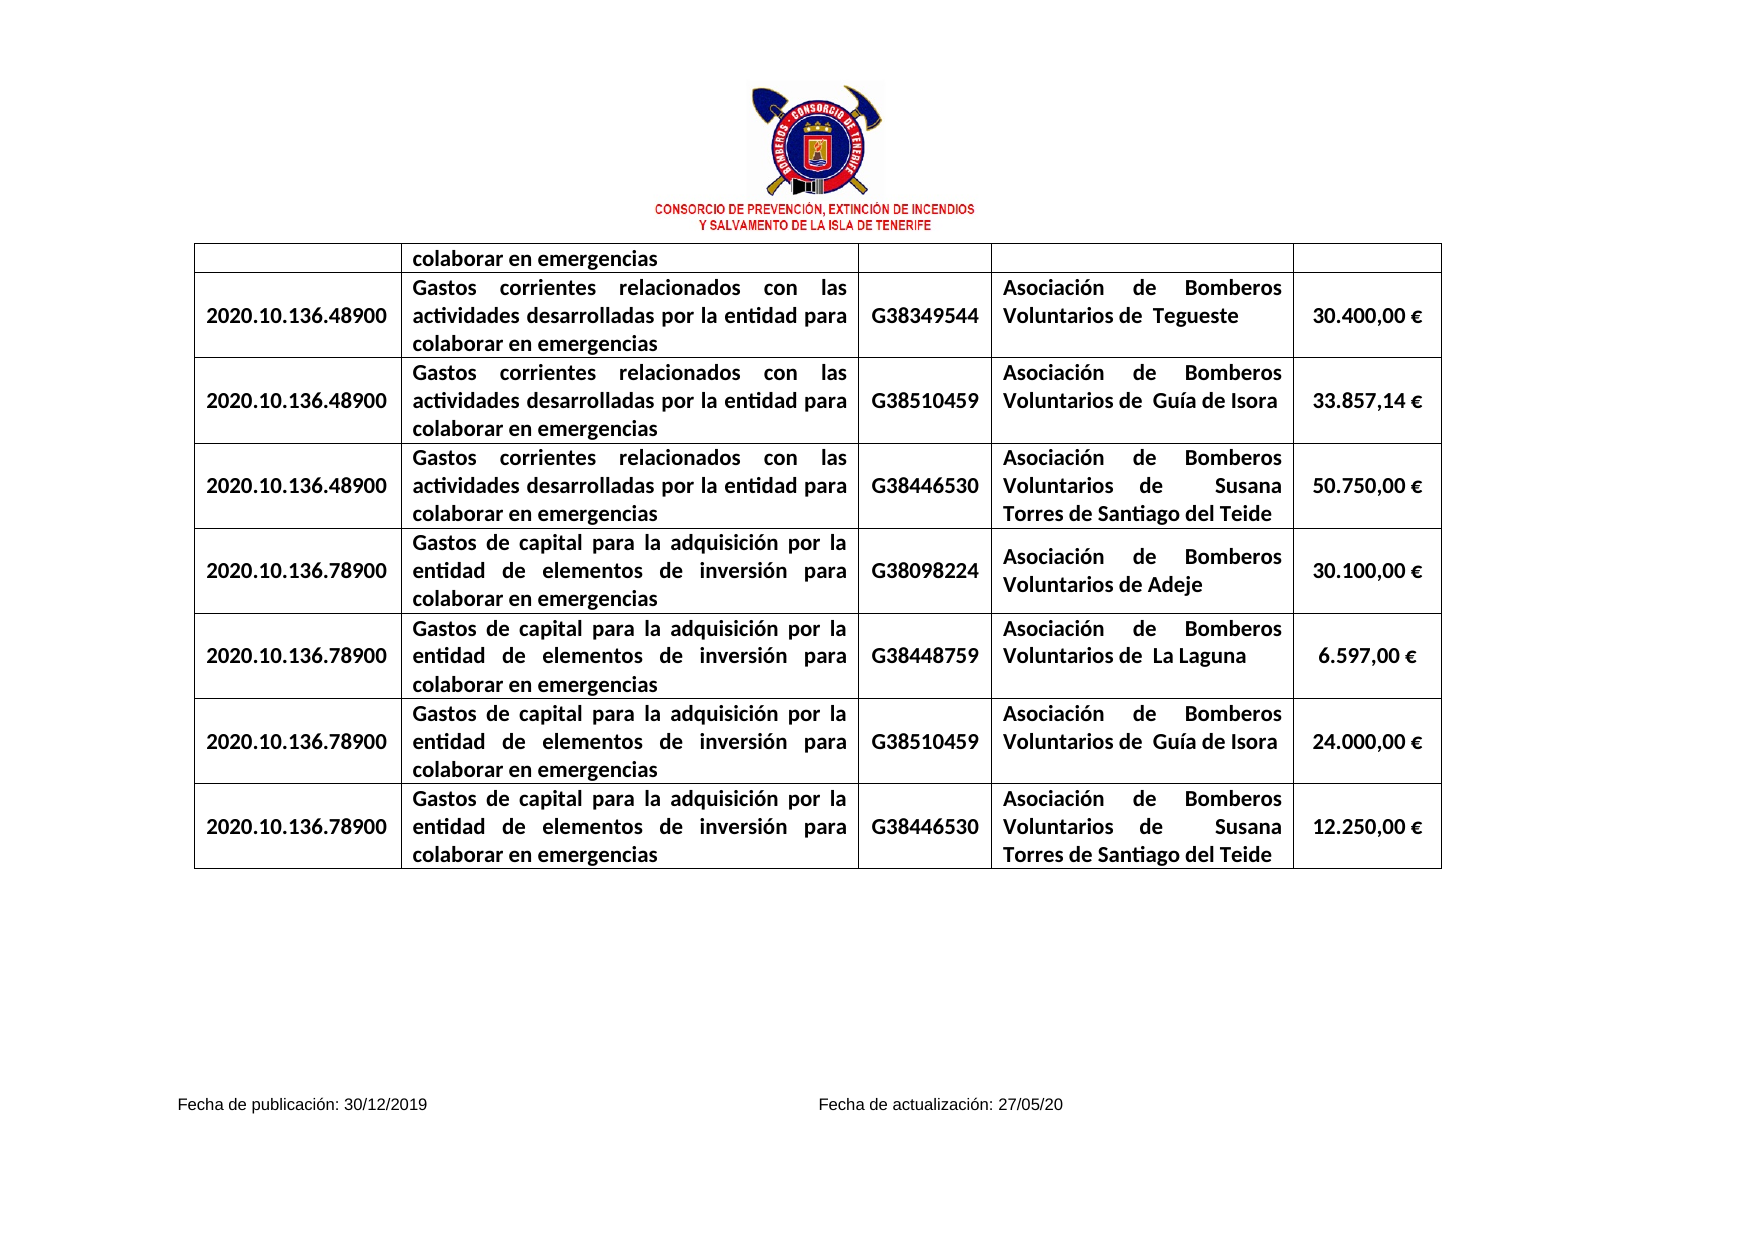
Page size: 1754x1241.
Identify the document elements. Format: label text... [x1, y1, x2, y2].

table_cell Gastos corrientes relacionados con las actividades desarrolladas por la entidad para colaborar en emergencias [402, 273, 858, 357]
table_cell Asociación de Bomberos Voluntarios de Susana Torres de Santiago del Teide [992, 444, 1293, 527]
table_cell 50.750,00 € [1294, 444, 1441, 527]
table_cell G38098224 [859, 529, 991, 613]
table_cell 2020.10.136.48900 [195, 273, 401, 357]
table_cell G38349544 [859, 273, 991, 357]
table_cell G38510459 [859, 358, 991, 442]
table_cell [859, 244, 991, 272]
table_cell Gastos de capital para la adquisición por la entidad de elementos de inversión para colaborar en emergencias [402, 699, 858, 783]
table_cell Asociación de Bomberos Voluntarios de Guía de Isora [992, 358, 1293, 442]
table_cell G38446530 [859, 444, 991, 527]
table_cell 30.400,00 € [1294, 273, 1441, 357]
table_cell 2020.10.136.78900 [195, 699, 401, 783]
picture [629, 73, 1006, 243]
table_cell G38448759 [859, 614, 991, 698]
table_cell Gastos de capital para la adquisición por la entidad de elementos de inversión para colaborar en emergencias [402, 614, 858, 698]
table_cell 2020.10.136.48900 [195, 358, 401, 442]
table_cell 30.100,00 € [1294, 529, 1441, 613]
table_cell [195, 244, 401, 272]
table_cell 24.000,00 € [1294, 699, 1441, 783]
table_cell 2020.10.136.78900 [195, 529, 401, 613]
table_cell 2020.10.136.48900 [195, 444, 401, 527]
table_cell Gastos corrientes relacionados con las actividades desarrolladas por la entidad para colaborar en emergencias [402, 358, 858, 442]
table_cell Asociación de Bomberos Voluntarios de Guía de Isora [992, 699, 1293, 783]
table_cell colaborar en emergencias [402, 244, 858, 272]
table_cell Asociación de Bomberos Voluntarios de Susana Torres de Santiago del Teide [992, 784, 1293, 868]
table_cell Gastos de capital para la adquisición por la entidad de elementos de inversión para colaborar en emergencias [402, 784, 858, 868]
table_cell 6.597,00 € [1294, 614, 1441, 698]
table_cell Gastos corrientes relacionados con las actividades desarrolladas por la entidad para colaborar en emergencias [402, 444, 858, 527]
table_cell 12.250,00 € [1294, 784, 1441, 868]
table_cell Asociación de Bomberos Voluntarios de La Laguna [992, 614, 1293, 698]
table_cell Asociación de Bomberos Voluntarios de Tegueste [992, 273, 1293, 357]
table_cell Gastos de capital para la adquisición por la entidad de elementos de inversión para colaborar en emergencias [402, 529, 858, 613]
table_cell 2020.10.136.78900 [195, 784, 401, 868]
table_cell Asociación de Bomberos Voluntarios de Adeje [992, 529, 1293, 613]
table_cell [1294, 244, 1441, 272]
table_cell G38446530 [859, 784, 991, 868]
table_cell 33.857,14 € [1294, 358, 1441, 442]
table_cell G38510459 [859, 699, 991, 783]
table_cell [992, 244, 1293, 272]
table_cell 2020.10.136.78900 [195, 614, 401, 698]
